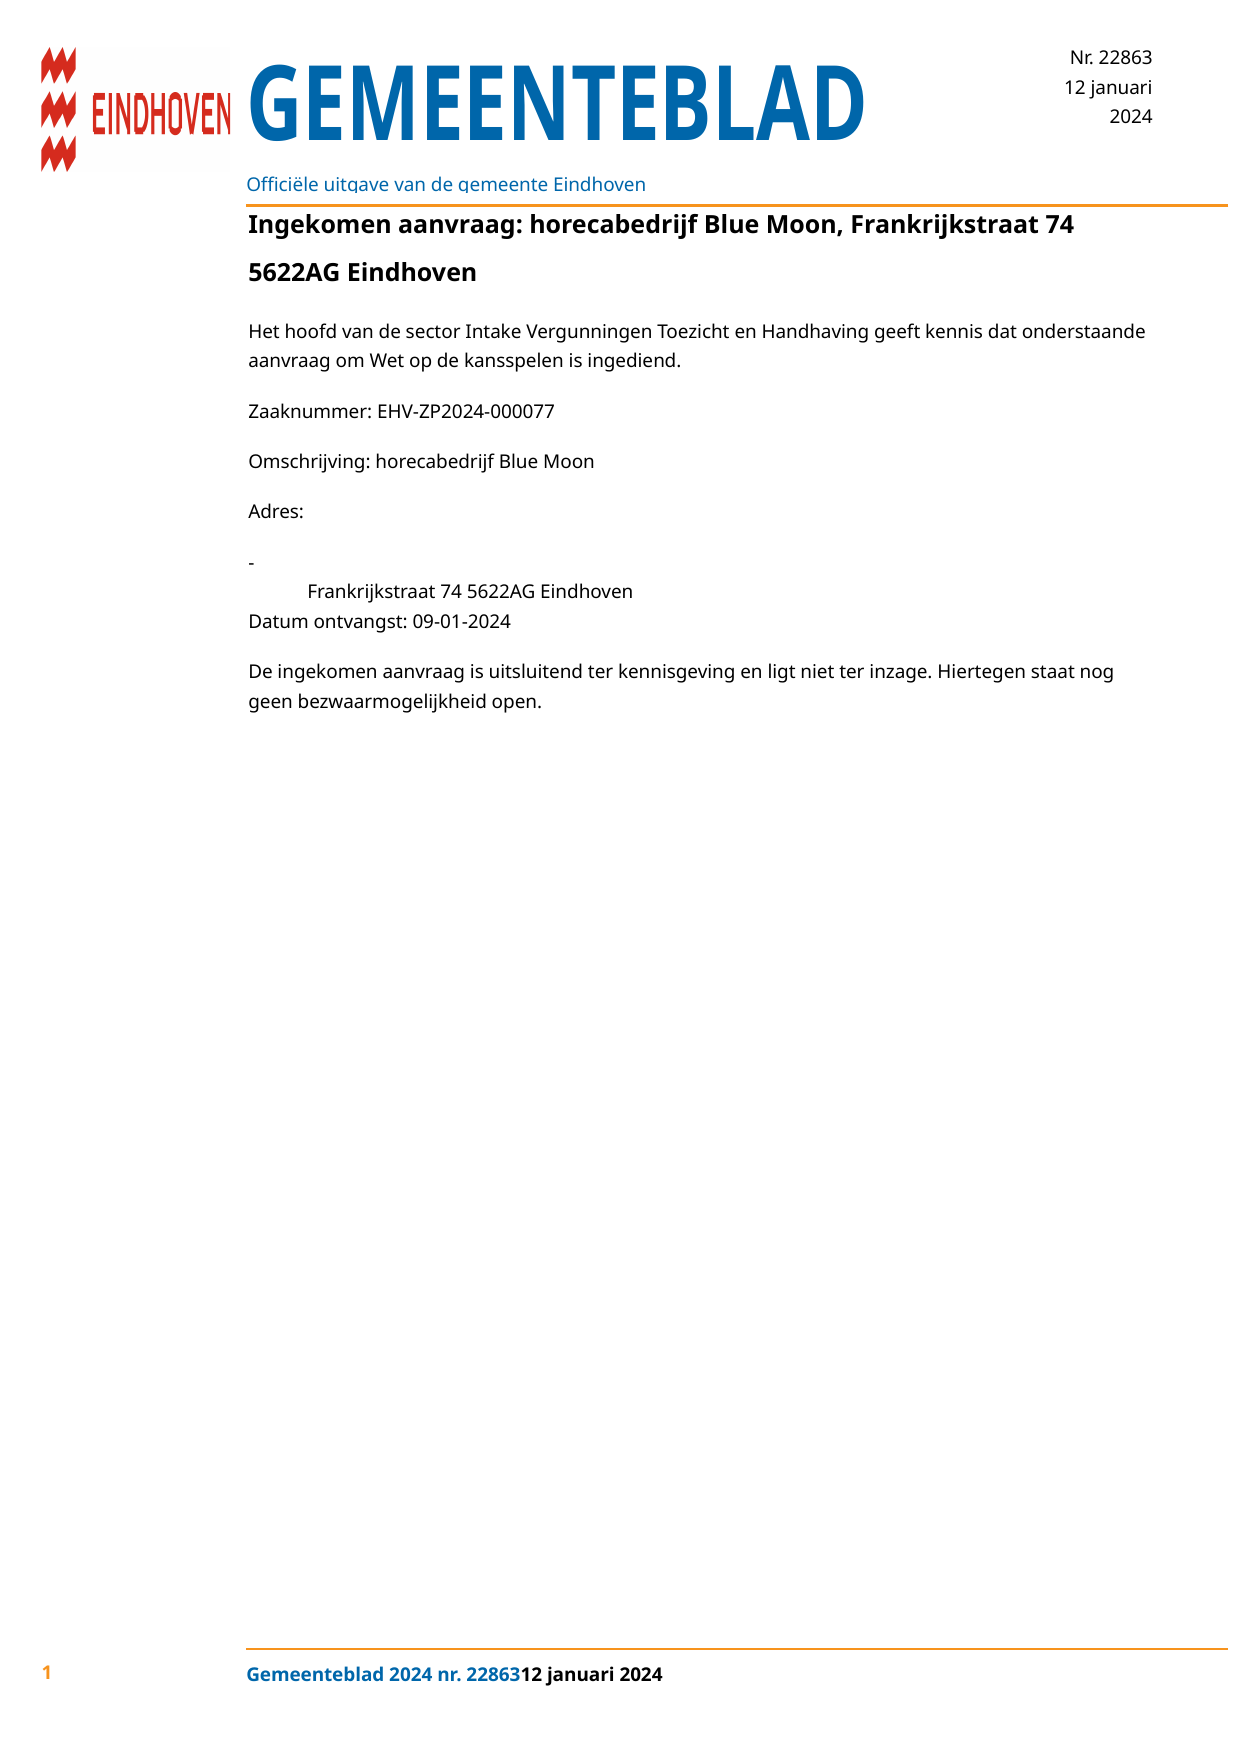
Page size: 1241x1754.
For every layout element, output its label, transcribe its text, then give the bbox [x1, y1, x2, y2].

text Het hoofd van de sector Intake Vergunningen Toezicht en Handhaving geeft kennis dat onderstaande aanvraag om Wet op de kansspelen is ingediend. [248, 318, 1152, 373]
text Datum ontvangst: 09-01-2024 [248, 608, 1152, 634]
text Adres: [248, 499, 1152, 524]
text Omschrijving: horecabedrijf Blue Moon [248, 448, 1152, 474]
text Ingekomen aanvraag: horecabedrijf Blue Moon, Frankrijkstraat 74 5622AG Eindhoven [248, 207, 1152, 288]
text Zaaknummer: EHV-ZP2024-000077 [248, 398, 1152, 424]
list Frankrijkstraat 74 5622AG Eindhoven [248, 579, 1152, 604]
picture [41, 47, 231, 172]
text De ingekomen aanvraag is uitsluitend ter kennisgeving en ligt niet ter inzage. Hiertegen staat nog geen bezwaarmogelijkheid open. [248, 659, 1152, 714]
